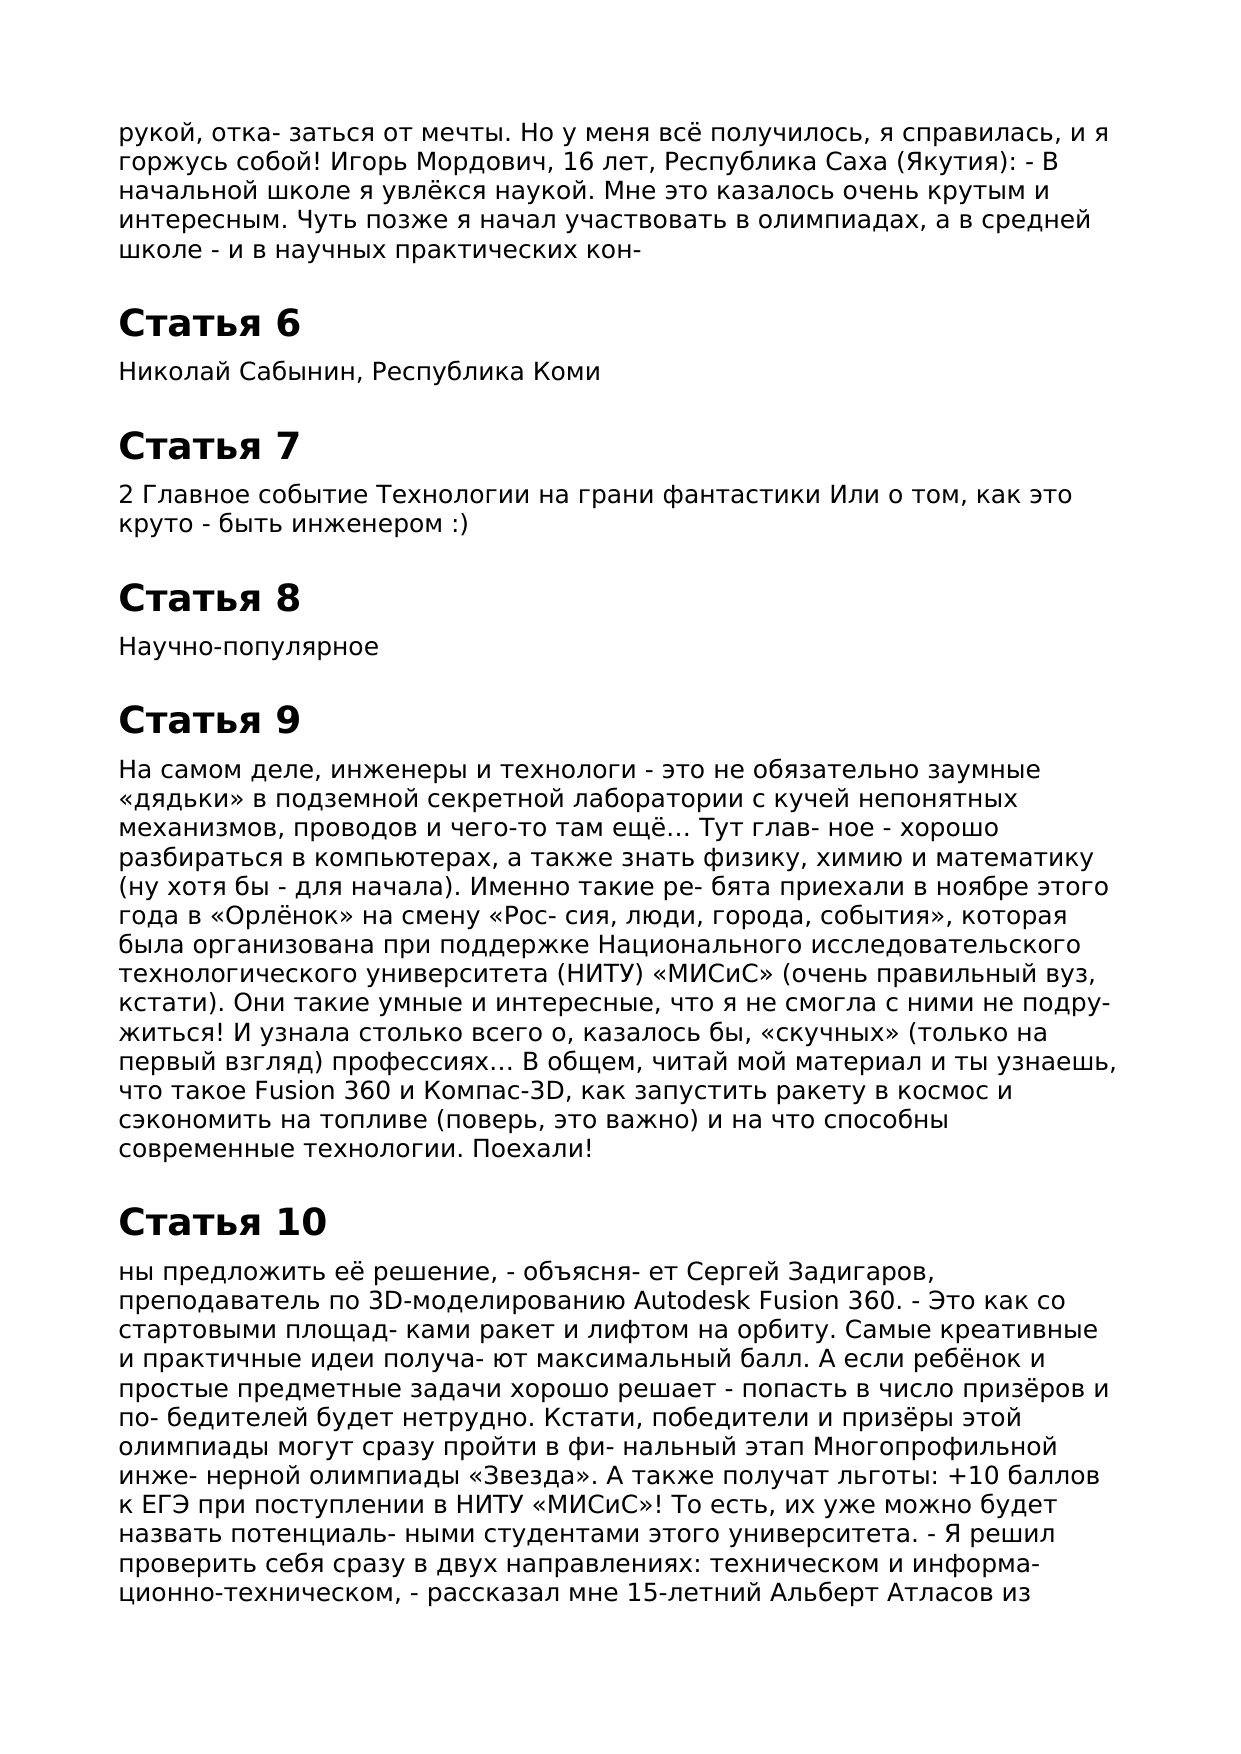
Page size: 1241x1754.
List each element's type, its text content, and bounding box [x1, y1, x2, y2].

text рукой, отка- заться от мечты. Но у меня всё получилось, я справилась, и я горжусь собой! Игорь Мордович, 16 лет, Республика Саха (Якутия): - В начальной школе я увлёкся наукой. Мне это казалось очень крутым и интересным. Чуть позже я начал участвовать в олимпиадах, а в средней школе - и в научных практических кон- [118, 118, 1122, 264]
subtitle Статья 10 [118, 1201, 1122, 1245]
text На самом деле, инженеры и технологи - это не обязательно заумные «дядьки» в подземной секретной лаборатории с кучей непонятных механизмов, проводов и чего-то там ещё… Тут глав- ное - хорошо разбираться в компьютерах, а также знать физику, химию и математику (ну хотя бы - для начала). Именно такие ре- бята приехали в ноябре этого года в «Орлёнок» на смену «Рос- сия, люди, города, события», которая была организована при поддержке Национального исследовательского технологического университета (НИТУ) «МИСиС» (очень правильный вуз, кстати). Они такие умные и интересные, что я не смогла с ними не подру- житься! И узнала столько всего о, казалось бы, «скучных» (только на первый взгляд) профессиях… В общем, читай мой материал и ты узнаешь, что такое Fusion 360 и Компас-3D, как запустить ракету в космос и сэкономить на топливе (поверь, это важно) и на что способны современные технологии. Поехали! [118, 755, 1122, 1163]
subtitle Статья 7 [118, 424, 1122, 468]
subtitle Статья 6 [118, 301, 1122, 345]
text ны предложить её решение, - объясня- ет Сергей Задигаров, преподаватель по 3D-моделированию Autodesk Fusion 360. - Это как со стартовыми площад- ками ракет и лифтом на орбиту. Самые креативные и практичные идеи получа- ют максимальный балл. А если ребёнок и простые предметные задачи хорошо решает - попасть в число призёров и по- бедителей будет нетрудно. Кстати, победители и призёры этой олимпиады могут сразу пройти в фи- нальный этап Многопрофильной инже- нерной олимпиады «Звезда». А также получат льготы: +10 баллов к ЕГЭ при поступлении в НИТУ «МИСиС»! То есть, их уже можно будет назвать потенциаль- ными студентами этого университета. - Я решил проверить себя сразу в двух направлениях: техническом и информа- ционно-техническом, - рассказал мне 15-летний Альберт Атласов из [118, 1257, 1122, 1607]
text Научно-популярное [118, 632, 1122, 662]
subtitle Статья 8 [118, 576, 1122, 620]
subtitle Статья 9 [118, 699, 1122, 743]
text 2 Главное событие Технологии на грани фантастики Или о том, как это круто - быть инженером :) [118, 480, 1122, 539]
text Николай Сабынин, Республика Коми [118, 358, 1122, 387]
